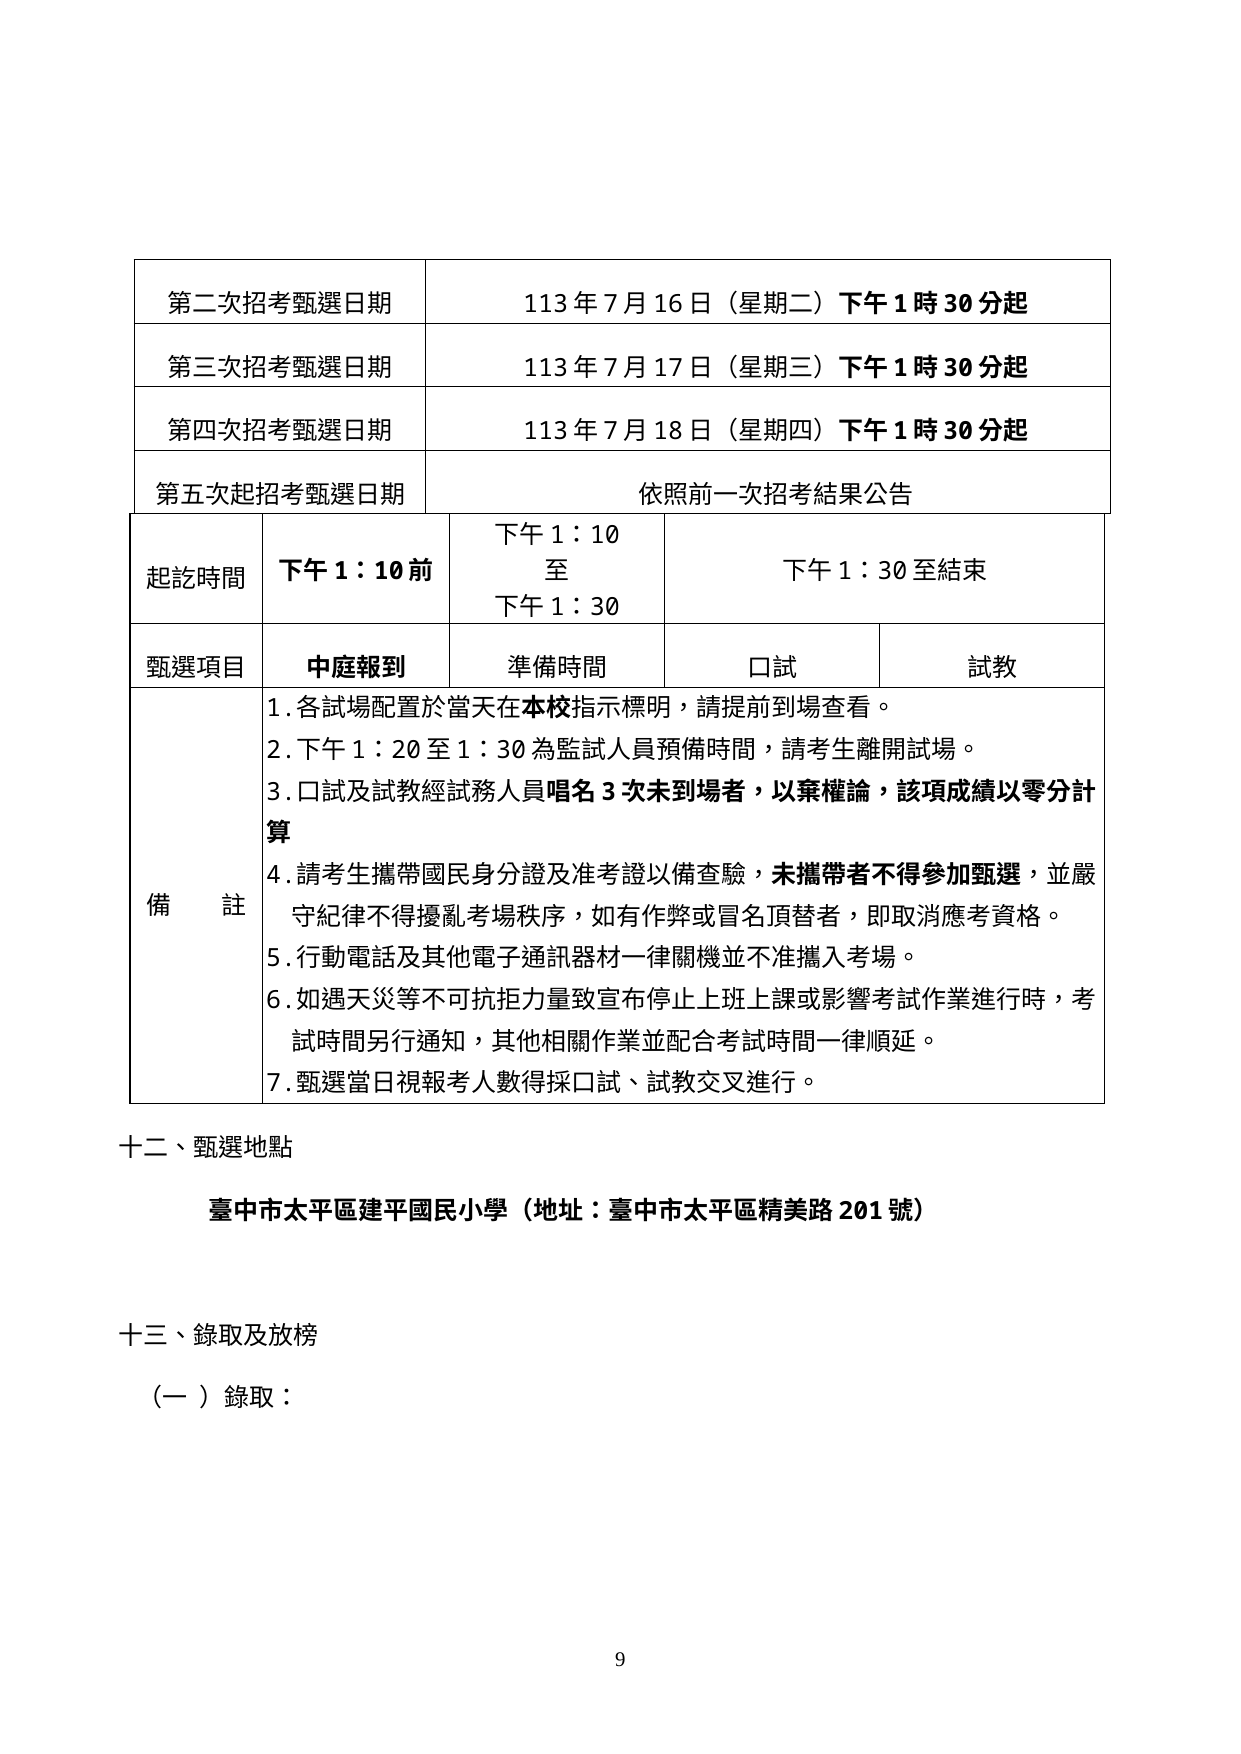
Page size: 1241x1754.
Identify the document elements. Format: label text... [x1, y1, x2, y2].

table_cell [130, 323, 134, 386]
text 十二、甄選地點 [118, 1104, 1122, 1167]
table_cell [130, 450, 134, 513]
table_cell [1105, 687, 1110, 1103]
table_cell [130, 259, 134, 323]
table_cell 第三次招考甄選日期 [135, 324, 425, 386]
table_cell 1.各試場配置於當天在本校指示標明，請提前到場查看。 2.下午1：20至1：30為監試人員預備時間，請考生離開試場。 3.口試及試教經試務人員唱名3次未到場者，以棄權論，該項成績以零分計算 4.請考生攜帶國民身分證及准考證以備查驗，未攜帶者不得參加甄選，並嚴守紀律不得擾亂考場秩序，如有作弊或冒名頂替者，即取消應考資格。 5.行動電話及其他電子通訊器材一律關機並不准攜入考場。 6.如遇天災等不可抗拒力量致宣布停止上班上課或影響考試作業進行時，考試時間另行通知，其他相關作業並配合考試時間一律順延。 7.甄選當日視報考人數得採口試、試教交叉進行。 [263, 688, 1104, 1103]
table_cell 113年7月17日（星期三）下午1時30分起 [426, 324, 1110, 386]
text （一 ）錄取： [118, 1354, 1122, 1417]
table_cell 口試 [665, 624, 879, 687]
table_cell [1105, 514, 1110, 623]
table_cell 下午1：10 至 下午1：30 [450, 514, 664, 623]
table_cell 第五次起招考甄選日期 [135, 451, 425, 513]
text 十三、錄取及放榜 [118, 1292, 1122, 1354]
table_cell 起訖時間 [131, 514, 262, 623]
table_cell 備 註 [131, 688, 262, 1103]
table_cell 第四次招考甄選日期 [135, 387, 425, 450]
table_cell 依照前一次招考結果公告 [426, 451, 1110, 513]
table_cell 113年7月18日（星期四）下午1時30分起 [426, 387, 1110, 450]
table_cell 準備時間 [450, 624, 664, 687]
table_cell 中庭報到 [263, 624, 449, 687]
table_cell 113年7月16日（星期二）下午1時30分起 [426, 260, 1110, 323]
text 臺中市太平區建平國民小學（地址：臺中市太平區精美路201號） [118, 1167, 1122, 1229]
table_cell 下午1：30至結束 [665, 514, 1104, 623]
table_cell 下午1：10前 [263, 514, 449, 623]
table_cell [1105, 623, 1110, 687]
table_cell 甄選項目 [131, 624, 262, 687]
table_cell 試教 [880, 624, 1104, 687]
table_cell 第二次招考甄選日期 [135, 260, 425, 323]
table_cell [130, 386, 134, 450]
